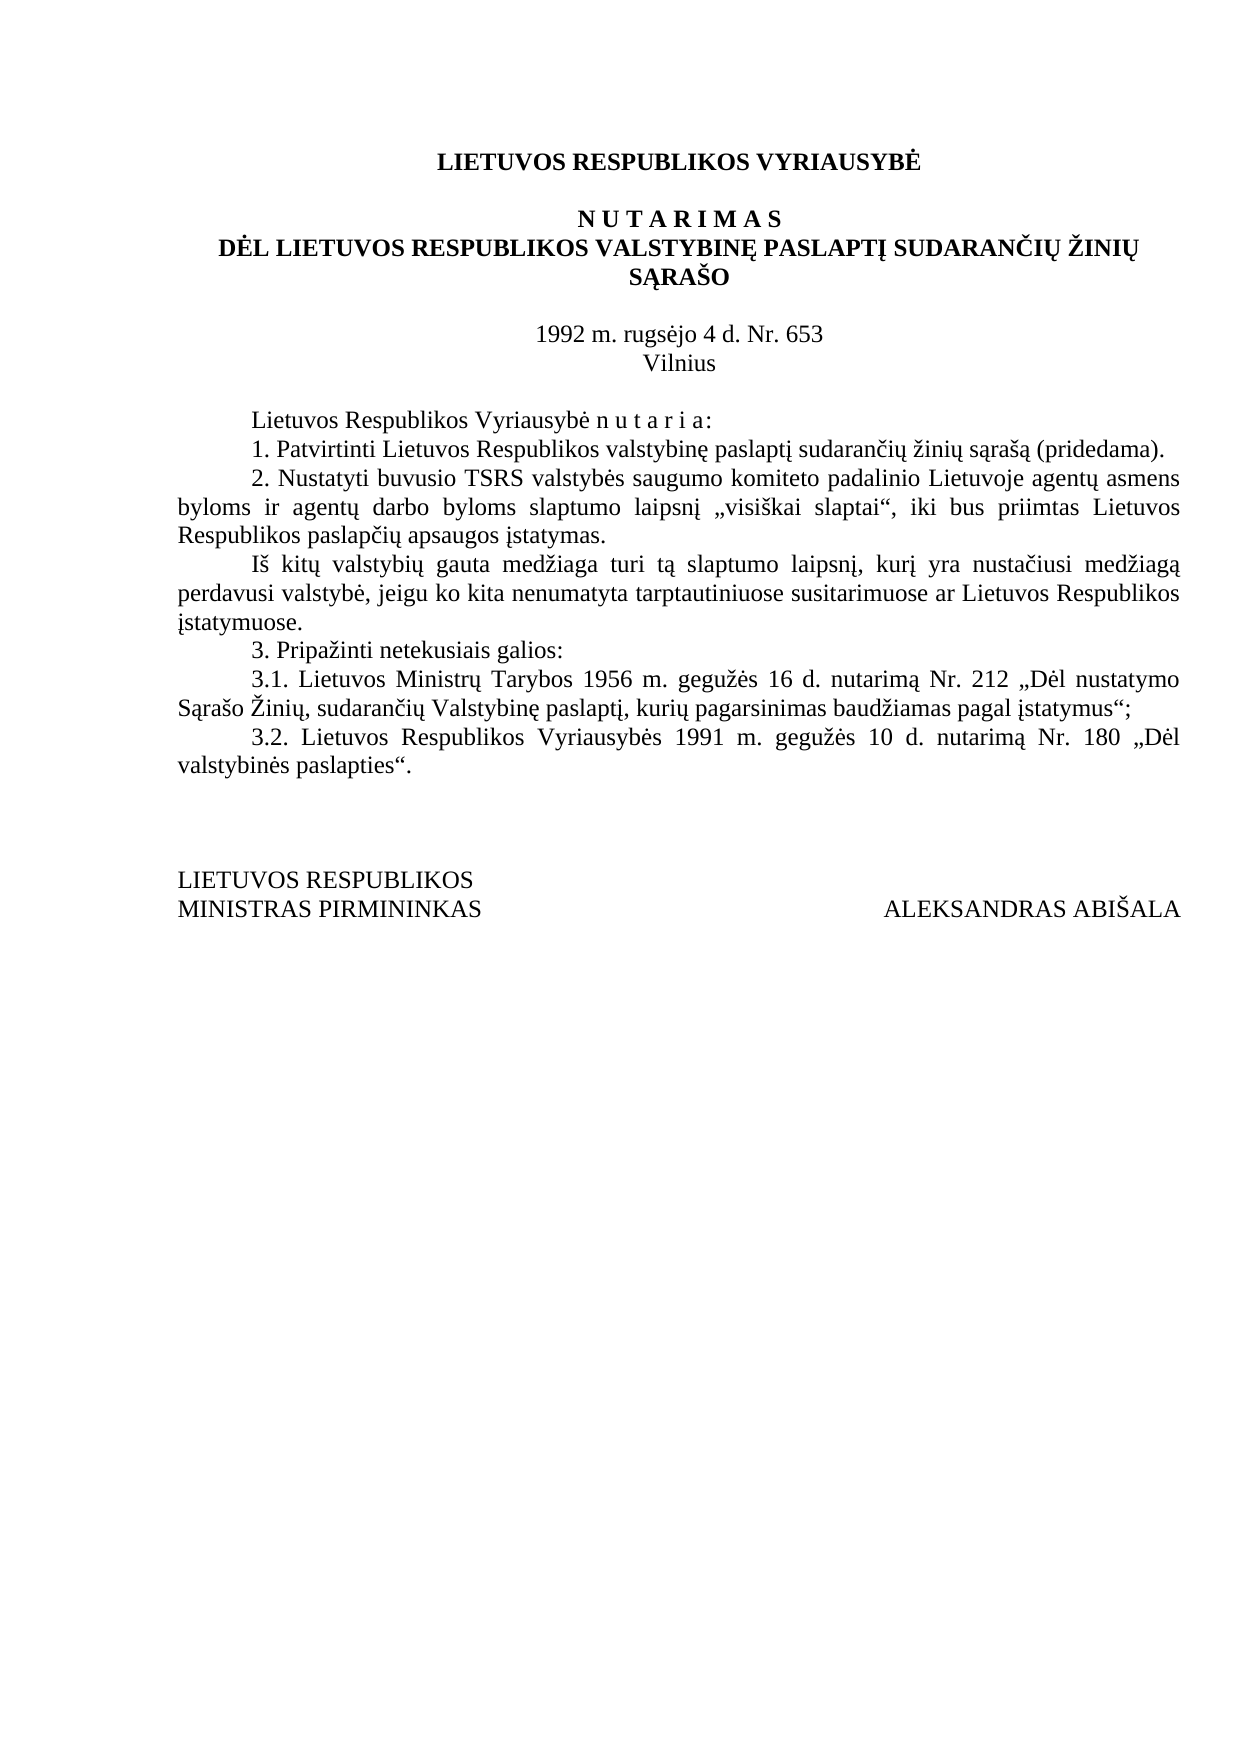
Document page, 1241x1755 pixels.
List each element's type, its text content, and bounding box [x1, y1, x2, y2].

text LIETUVOS RESPUBLIKOS VYRIAUSYBĖ [177, 147, 1181, 176]
text DĖL LIETUVOS RESPUBLIKOS VALSTYBINĘ PASLAPTĮ SUDARANČIŲ ŽINIŲ SĄRAŠO [177, 233, 1181, 291]
text Iš kitų valstybių gauta medžiaga turi tą slaptumo laipsnį, kurį yra nustačiusi medžiagą perdavusi valstybė, jeigu ko kita nenumatyta tarptautiniuose susitarimuose ar Lietuvos Respublikos įstatymuose. [177, 549, 1181, 636]
text LIETUVOS RESPUBLIKOS [177, 866, 1181, 894]
text 3. Pripažinti netekusiais galios: [177, 636, 1181, 664]
text 1992 m. rugsėjo 4 d. Nr. 653 [177, 319, 1181, 348]
text 3.2. Lietuvos Respublikos Vyriausybės 1991 m. gegužės 10 d. nutarimą Nr. 180 „Dėl valstybinės paslapties“. [177, 722, 1181, 779]
text MINISTRAS PIRMININKAS ALEKSANDRAS ABIŠALA [177, 894, 1181, 923]
text 1. Patvirtinti Lietuvos Respublikos valstybinę paslaptį sudarančių žinių sąrašą (pridedama). [177, 434, 1181, 463]
text Lietuvos Respublikos Vyriausybė nutaria: [177, 406, 1181, 434]
text Vilnius [177, 348, 1181, 377]
text N U T A R I M A S [177, 204, 1181, 233]
text 3.1. Lietuvos Ministrų Tarybos 1956 m. gegužės 16 d. nutarimą Nr. 212 „Dėl nustatymo Sąrašo Žinių, sudarančių Valstybinę paslaptį, kurių pagarsinimas baudžiamas pagal įstatymus“; [177, 664, 1181, 722]
text 2. Nustatyti buvusio TSRS valstybės saugumo komiteto padalinio Lietuvoje agentų asmens byloms ir agentų darbo byloms slaptumo laipsnį „visiškai slaptai“, iki bus priimtas Lietuvos Respublikos paslapčių apsaugos įstatymas. [177, 463, 1181, 549]
